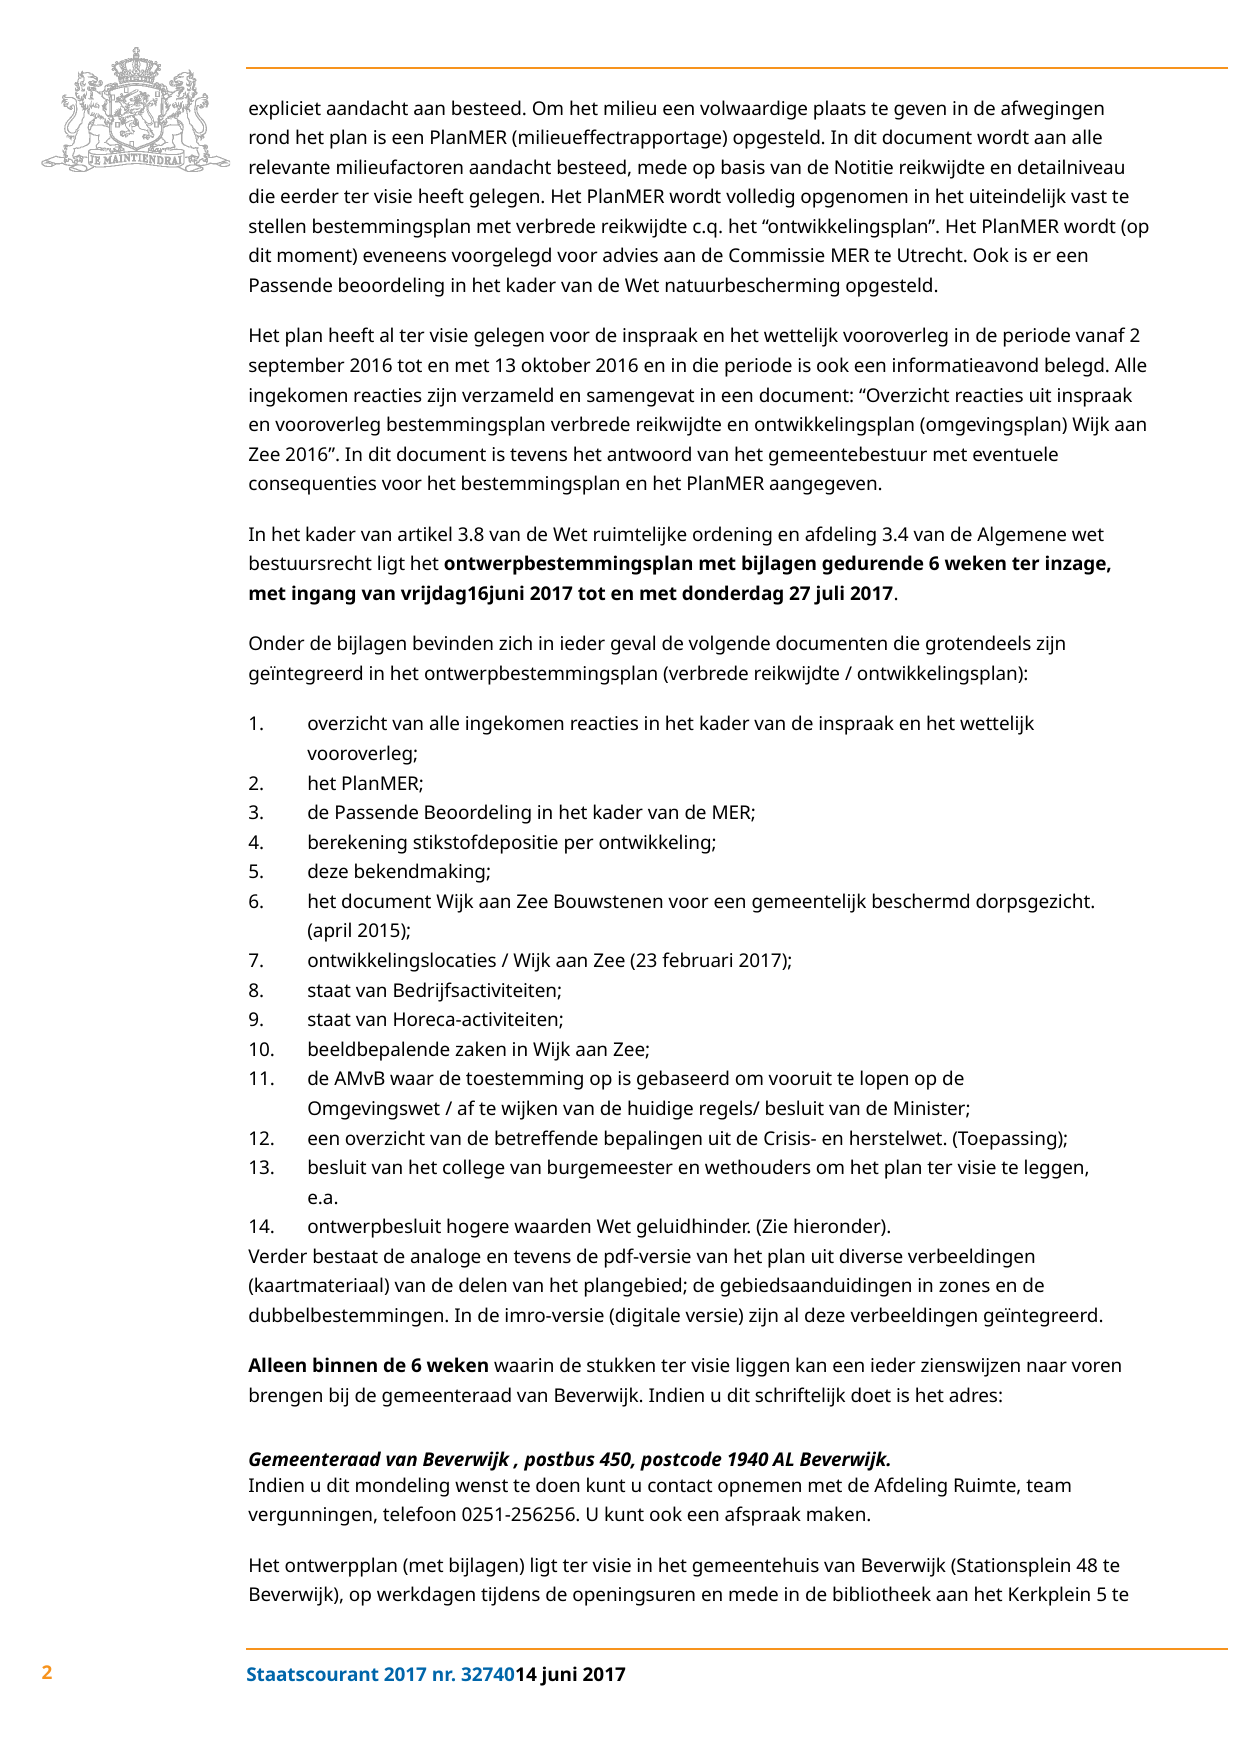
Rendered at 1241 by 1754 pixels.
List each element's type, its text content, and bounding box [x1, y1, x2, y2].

list het PlanMER; [248, 770, 1152, 796]
text Indien u dit mondeling wenst te doen kunt u contact opnemen met de Afdeling Ruimte, team vergunningen, telefoon 0251-256256. U kunt ook een afspraak maken. [248, 1472, 1152, 1527]
list het document Wijk aan Zee Bouwstenen voor een gemeentelijk beschermd dorpsgezicht. [248, 888, 1152, 914]
list ontwikkelingslocaties / Wijk aan Zee (23 februari 2017); [248, 947, 1152, 973]
text Onder de bijlagen bevinden zich in ieder geval de volgende documenten die grotendeels zijn geïntegreerd in het ontwerpbestemmingsplan (verbrede reikwijdte / ontwikkelingsplan): [248, 631, 1152, 686]
text expliciet aandacht aan besteed. Om het milieu een volwaardige plaats te geven in de afwegingen rond het plan is een PlanMER (milieueffectrapportage) opgesteld. In dit document wordt aan alle relevante milieufactoren aandacht besteed, mede op basis van de Notitie reikwijdte en detailniveau die eerder ter visie heeft gelegen. Het PlanMER wordt volledig opgenomen in het uiteindelijk vast te stellen bestemmingsplan met verbrede reikwijdte c.q. het “ontwikkelingsplan”. Het PlanMER wordt (op dit moment) eveneens voorgelegd voor advies aan de Commissie MER te Utrecht. Ook is er een Passende beoordeling in het kader van de Wet natuurbescherming opgesteld. [248, 95, 1152, 298]
list e.a. [248, 1184, 1152, 1210]
text Het plan heeft al ter visie gelegen voor de inspraak en het wettelijk vooroverleg in de periode vanaf 2 september 2016 tot en met 13 oktober 2016 en in die periode is ook een informatieavond belegd. Alle ingekomen reacties zijn verzameld en samengevat in een document: “Overzicht reacties uit inspraak en vooroverleg bestemmingsplan verbrede reikwijdte en ontwikkelingsplan (omgevingsplan) Wijk aan Zee 2016”. In dit document is tevens het antwoord van het gemeentebestuur met eventuele consequenties voor het bestemmingsplan en het PlanMER aangegeven. [248, 323, 1152, 496]
text Verder bestaat de analoge en tevens de pdf-versie van het plan uit diverse verbeeldingen (kaartmateriaal) van de delen van het plangebied; de gebiedsaanduidingen in zones en de dubbelbestemmingen. In de imro-versie (digitale versie) zijn al deze verbeeldingen geïntegreerd. [248, 1243, 1152, 1328]
text Alleen binnen de 6 weken waarin de stukken ter visie liggen kan een ieder zienswijzen naar voren brengen bij de gemeenteraad van Beverwijk. Indien u dit schriftelijk doet is het adres: [248, 1353, 1152, 1408]
list besluit van het college van burgemeester en wethouders om het plan ter visie te leggen, [248, 1154, 1152, 1180]
text Gemeenteraad van Beverwijk , postbus 450, postcode 1940 AL Beverwijk. [248, 1446, 1152, 1472]
text Het ontwerpplan (met bijlagen) ligt ter visie in het gemeentehuis van Beverwijk (Stationsplein 48 te Beverwijk), op werkdagen tijdens de openingsuren en mede in de bibliotheek aan het Kerkplein 5 te [248, 1552, 1152, 1607]
list ontwerpbesluit hogere waarden Wet geluidhinder. (Zie hieronder). [248, 1213, 1152, 1239]
list staat van Bedrijfsactiviteiten; [248, 977, 1152, 1003]
list (april 2015); [248, 918, 1152, 943]
list de Passende Beoordeling in het kader van de MER; [248, 799, 1152, 825]
picture [41, 47, 231, 172]
list vooroverleg; [248, 740, 1152, 766]
list staat van Horeca-activiteiten; [248, 1006, 1152, 1032]
list deze bekendmaking; [248, 858, 1152, 884]
list Omgevingswet / af te wijken van de huidige regels/ besluit van de Minister; [248, 1095, 1152, 1121]
list een overzicht van de betreffende bepalingen uit de Crisis- en herstelwet. (Toepassing); [248, 1125, 1152, 1151]
list de AMvB waar de toestemming op is gebaseerd om vooruit te lopen op de [248, 1066, 1152, 1091]
list overzicht van alle ingekomen reacties in het kader van de inspraak en het wettelijk [248, 711, 1152, 736]
list beeldbepalende zaken in Wijk aan Zee; [248, 1036, 1152, 1062]
text In het kader van artikel 3.8 van de Wet ruimtelijke ordening en afdeling 3.4 van de Algemene wet bestuursrecht ligt het ontwerpbestemmingsplan met bijlagen gedurende 6 weken ter inzage, met ingang van vrijdag16juni 2017 tot en met donderdag 27 juli 2017. [248, 521, 1152, 606]
list berekening stikstofdepositie per ontwikkeling; [248, 829, 1152, 855]
